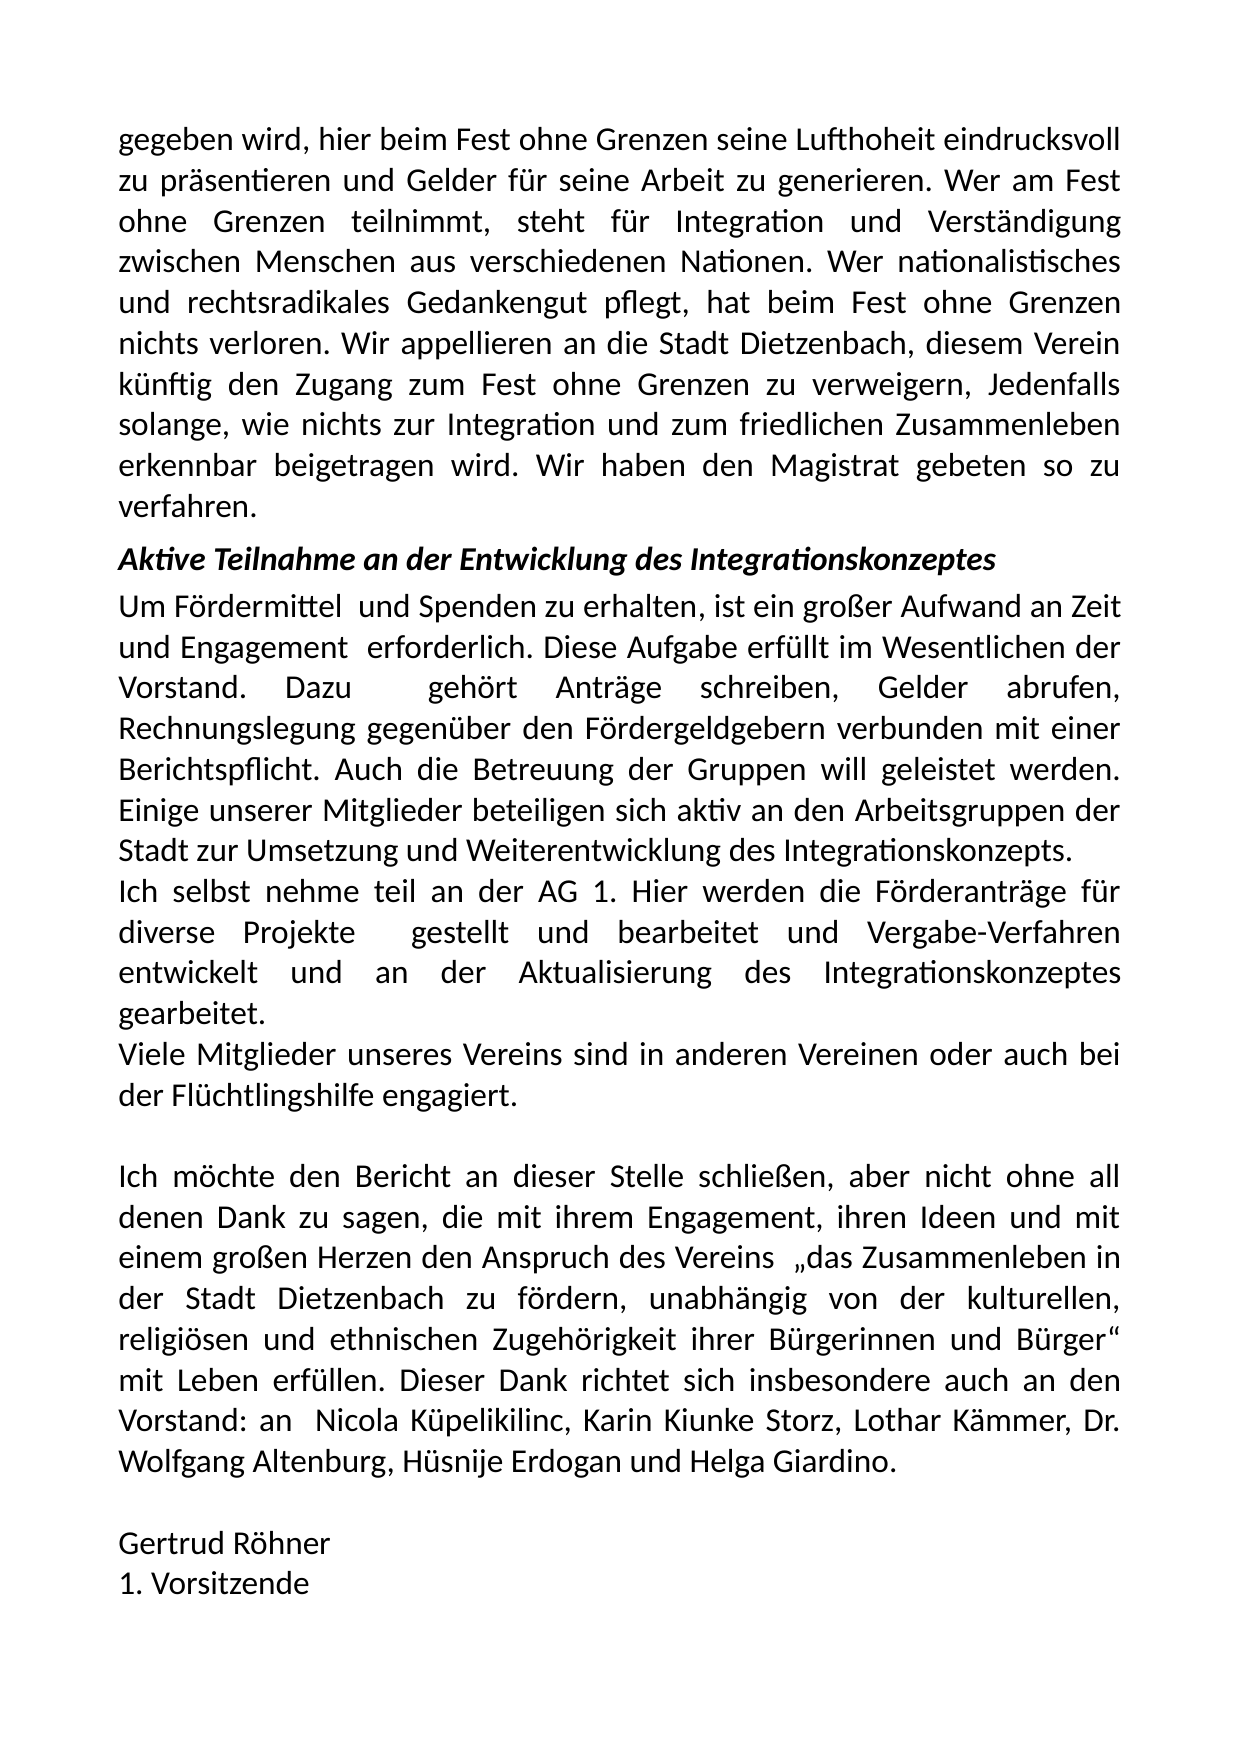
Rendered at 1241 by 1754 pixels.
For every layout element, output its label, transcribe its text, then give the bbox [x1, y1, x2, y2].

text Aktive Teilnahme an der Entwicklung des Integrationskonzeptes [43, 538, 1122, 579]
text gegeben wird, hier beim Fest ohne Grenzen seine Lufthoheit eindrucksvoll zu präsentieren und Gelder für seine Arbeit zu generieren. Wer am Fest ohne Grenzen teilnimmt, steht für Integration und Verständigung zwischen Menschen aus verschiedenen Nationen. Wer nationalistisches und rechtsradikales Gedankengut pflegt, hat beim Fest ohne Grenzen nichts verloren. Wir appellieren an die Stadt Dietzenbach, diesem Verein künftig den Zugang zum Fest ohne Grenzen zu verweigern, Jedenfalls solange, wie nichts zur Integration und zum friedlichen Zusammenleben erkennbar beigetragen wird. Wir haben den Magistrat gebeten so zu verfahren. [118, 118, 1122, 525]
text Ich selbst nehme teil an der AG 1. Hier werden die Förderanträge für diverse Projekte gestellt und bearbeitet und Vergabe-Verfahren entwickelt und an der Aktualisierung des Integrationskonzeptes gearbeitet. [118, 870, 1122, 1033]
text 1. Vorsitzende [118, 1562, 1122, 1603]
text Gertrud Röhner [118, 1522, 1122, 1562]
text Viele Mitglieder unseres Vereins sind in anderen Vereinen oder auch bei der Flüchtlingshilfe engagiert. [118, 1033, 1122, 1114]
text Um Fördermittel und Spenden zu erhalten, ist ein großer Aufwand an Zeit und Engagement erforderlich. Diese Aufgabe erfüllt im Wesentlichen der Vorstand. Dazu gehört Anträge schreiben, Gelder abrufen, Rechnungslegung gegenüber den Fördergeldgebern verbunden mit einer Berichtspflicht. Auch die Betreuung der Gruppen will geleistet werden. Einige unserer Mitglieder beteiligen sich aktiv an den Arbeitsgruppen der Stadt zur Umsetzung und Weiterentwicklung des Integrationskonzepts. [118, 585, 1122, 870]
text Ich möchte den Bericht an dieser Stelle schließen, aber nicht ohne all denen Dank zu sagen, die mit ihrem Engagement, ihren Ideen und mit einem großen Herzen den Anspruch des Vereins „das Zusammenleben in der Stadt Dietzenbach zu fördern, unabhängig von der kulturellen, religiösen und ethnischen Zugehörigkeit ihrer Bürgerinnen und Bürger“ mit Leben erfüllen. Dieser Dank richtet sich insbesondere auch an den Vorstand: an Nicola Küpelikilinc, Karin Kiunke Storz, Lothar Kämmer, Dr. Wolfgang Altenburg, Hüsnije Erdogan und Helga Giardino. [118, 1155, 1122, 1481]
